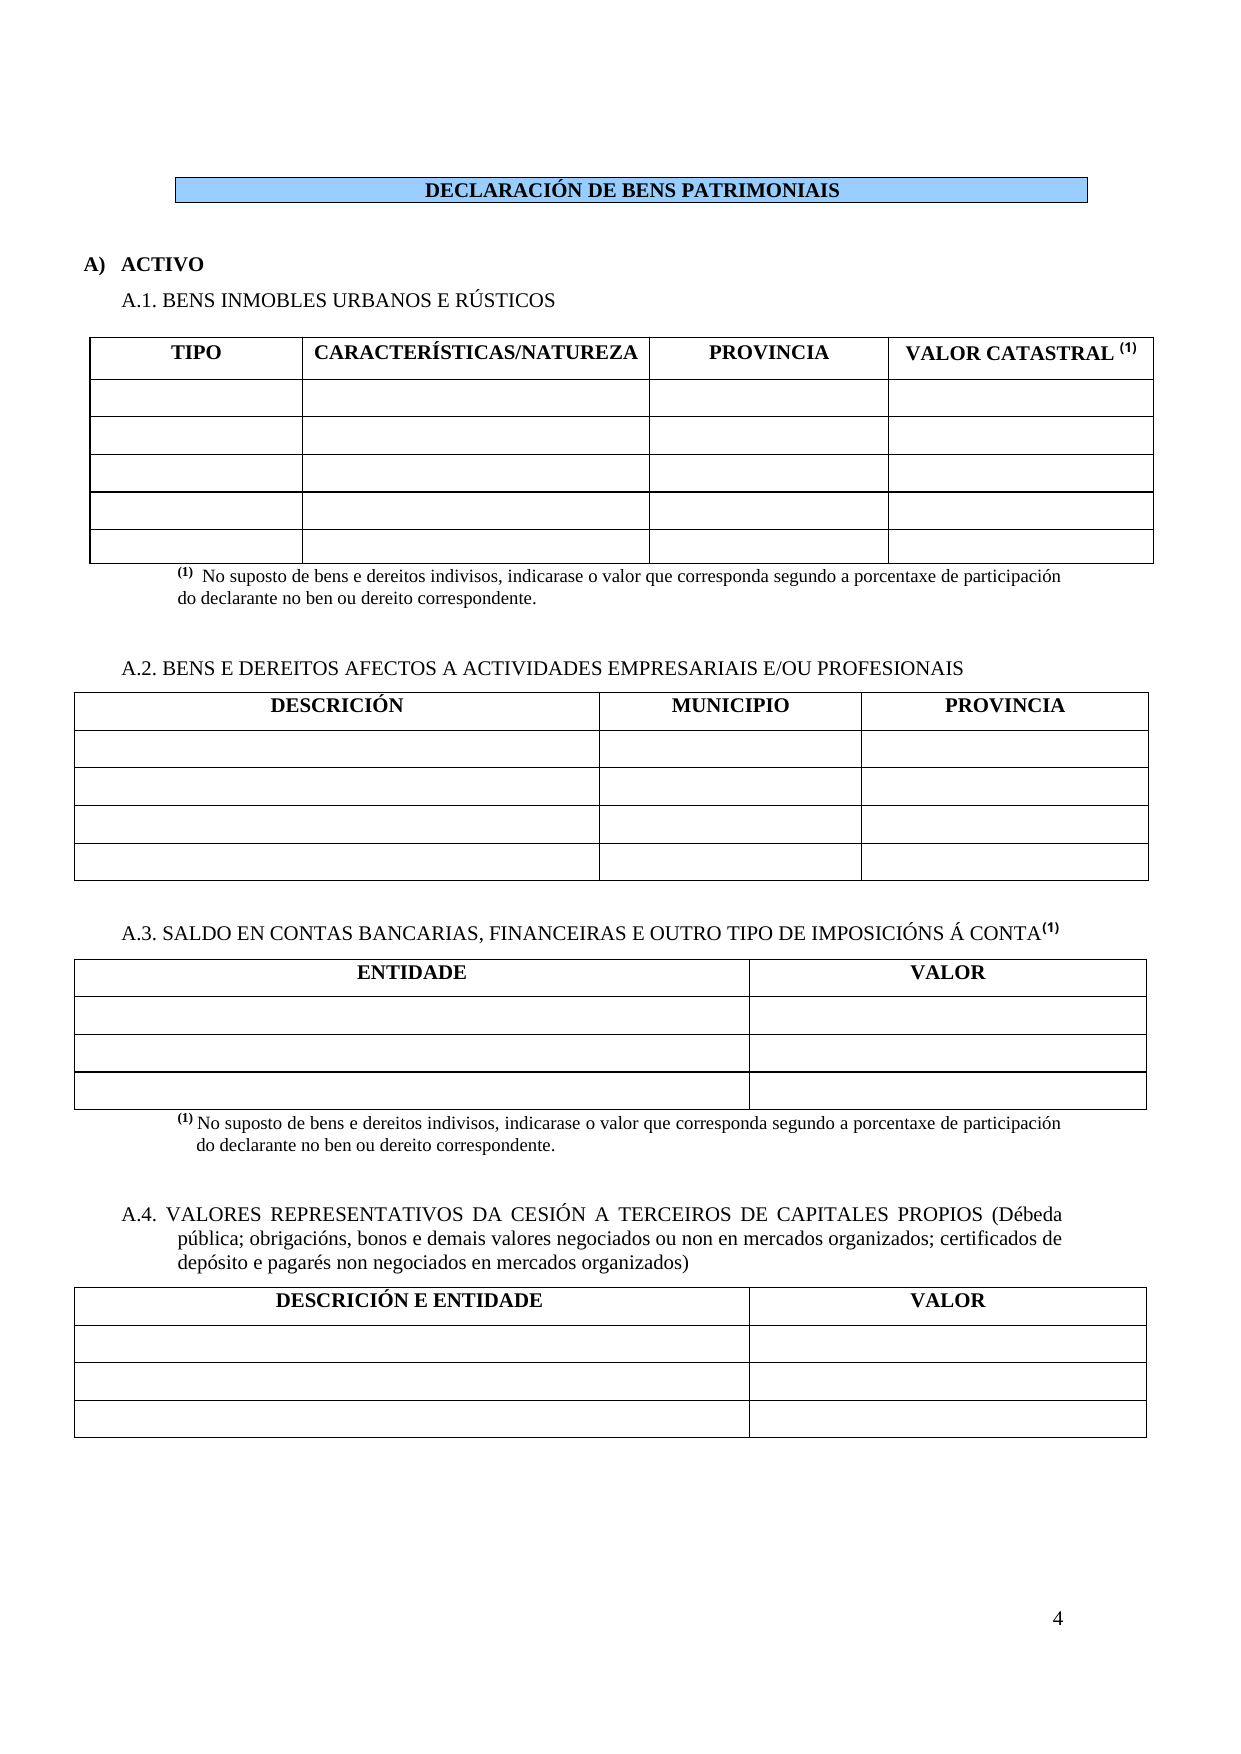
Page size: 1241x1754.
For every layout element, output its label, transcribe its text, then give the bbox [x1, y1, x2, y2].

text (1) No suposto de bens e dereitos indivisos, indicarase o valor que corresponda segundo a porcentaxe de participación do declarante no ben ou dereito correspondente. [177, 1110, 1063, 1156]
table_cell [889, 493, 1153, 529]
text [177, 324, 1063, 337]
table_cell [75, 768, 599, 805]
table_cell [750, 1035, 1146, 1071]
table_cell [862, 806, 1148, 842]
table_cell [75, 1363, 749, 1400]
table_cell [750, 1326, 1146, 1362]
table_cell [91, 455, 302, 491]
table_cell [75, 731, 599, 767]
list ACTIVO [83, 251, 1063, 276]
table_header MUNICIPIO [600, 693, 861, 729]
table_cell [75, 1326, 749, 1362]
table_cell [91, 530, 302, 563]
table_cell [750, 997, 1146, 1034]
text A.1. BENS INMOBLES URBANOS E RÚSTICOS [121, 288, 1063, 312]
table_cell [889, 380, 1153, 416]
table_cell [600, 768, 861, 805]
table_cell [862, 844, 1148, 880]
text A.2. BENS E DEREITOS AFECTOS A ACTIVIDADES EMPRESARIAIS E/OU PROFESIONAIS [121, 655, 1063, 679]
table_header VALOR [750, 960, 1146, 996]
table_header TIPO [91, 338, 302, 379]
table_header VALOR [750, 1288, 1146, 1324]
table_cell [75, 997, 749, 1034]
table_cell [91, 417, 302, 454]
table_cell [650, 530, 888, 563]
table_cell [75, 1073, 749, 1109]
table_header PROVINCIA [862, 693, 1148, 729]
table_cell [303, 493, 649, 529]
table_cell [303, 380, 649, 416]
table_cell [889, 417, 1153, 454]
table_cell [750, 1401, 1146, 1437]
table_cell [91, 493, 302, 529]
text A.4. VALORES REPRESENTATIVOS DA CESIÓN A TERCEIROS DE CAPITALES PROPIOS (Débeda pública; obrigacións, bonos e demais valores negociados ou non en mercados organizados; certificados de depósito e pagarés non negociados en mercados organizados) [121, 1202, 1063, 1274]
table_cell [650, 493, 888, 529]
table_header VALOR CATASTRAL (1) [889, 338, 1153, 379]
table_cell [91, 380, 302, 416]
table_cell [75, 806, 599, 842]
table_cell [750, 1073, 1146, 1109]
table_header CARACTERÍSTICAS/NATUREZA [303, 338, 649, 379]
text A.3. SALDO EN CONTAS BANCARIAS, FINANCEIRAS E OUTRO TIPO DE IMPOSICIÓNS Á CONTA(1) [121, 918, 1063, 946]
table_cell [303, 530, 649, 563]
table_cell [889, 530, 1153, 563]
table_cell [650, 455, 888, 491]
table_cell [303, 417, 649, 454]
text (1) No suposto de bens e dereitos indivisos, indicarase o valor que corresponda segundo a porcentaxe de participación do declarante no ben ou dereito correspondente. [177, 564, 1063, 609]
table_cell [75, 844, 599, 880]
table_cell [889, 455, 1153, 491]
table_cell [303, 455, 649, 491]
table_header ENTIDADE [75, 960, 749, 996]
table_cell [600, 844, 861, 880]
table_cell [750, 1363, 1146, 1400]
table_cell [650, 380, 888, 416]
table_cell [862, 768, 1148, 805]
table_header DESCRICIÓN E ENTIDADE [75, 1288, 749, 1324]
table_cell [862, 731, 1148, 767]
table_cell [600, 806, 861, 842]
table_cell [75, 1401, 749, 1437]
table_cell [600, 731, 861, 767]
table_cell [650, 417, 888, 454]
table_header DESCRICIÓN [75, 693, 599, 729]
table_cell [75, 1035, 749, 1071]
table_header PROVINCIA [650, 338, 888, 379]
